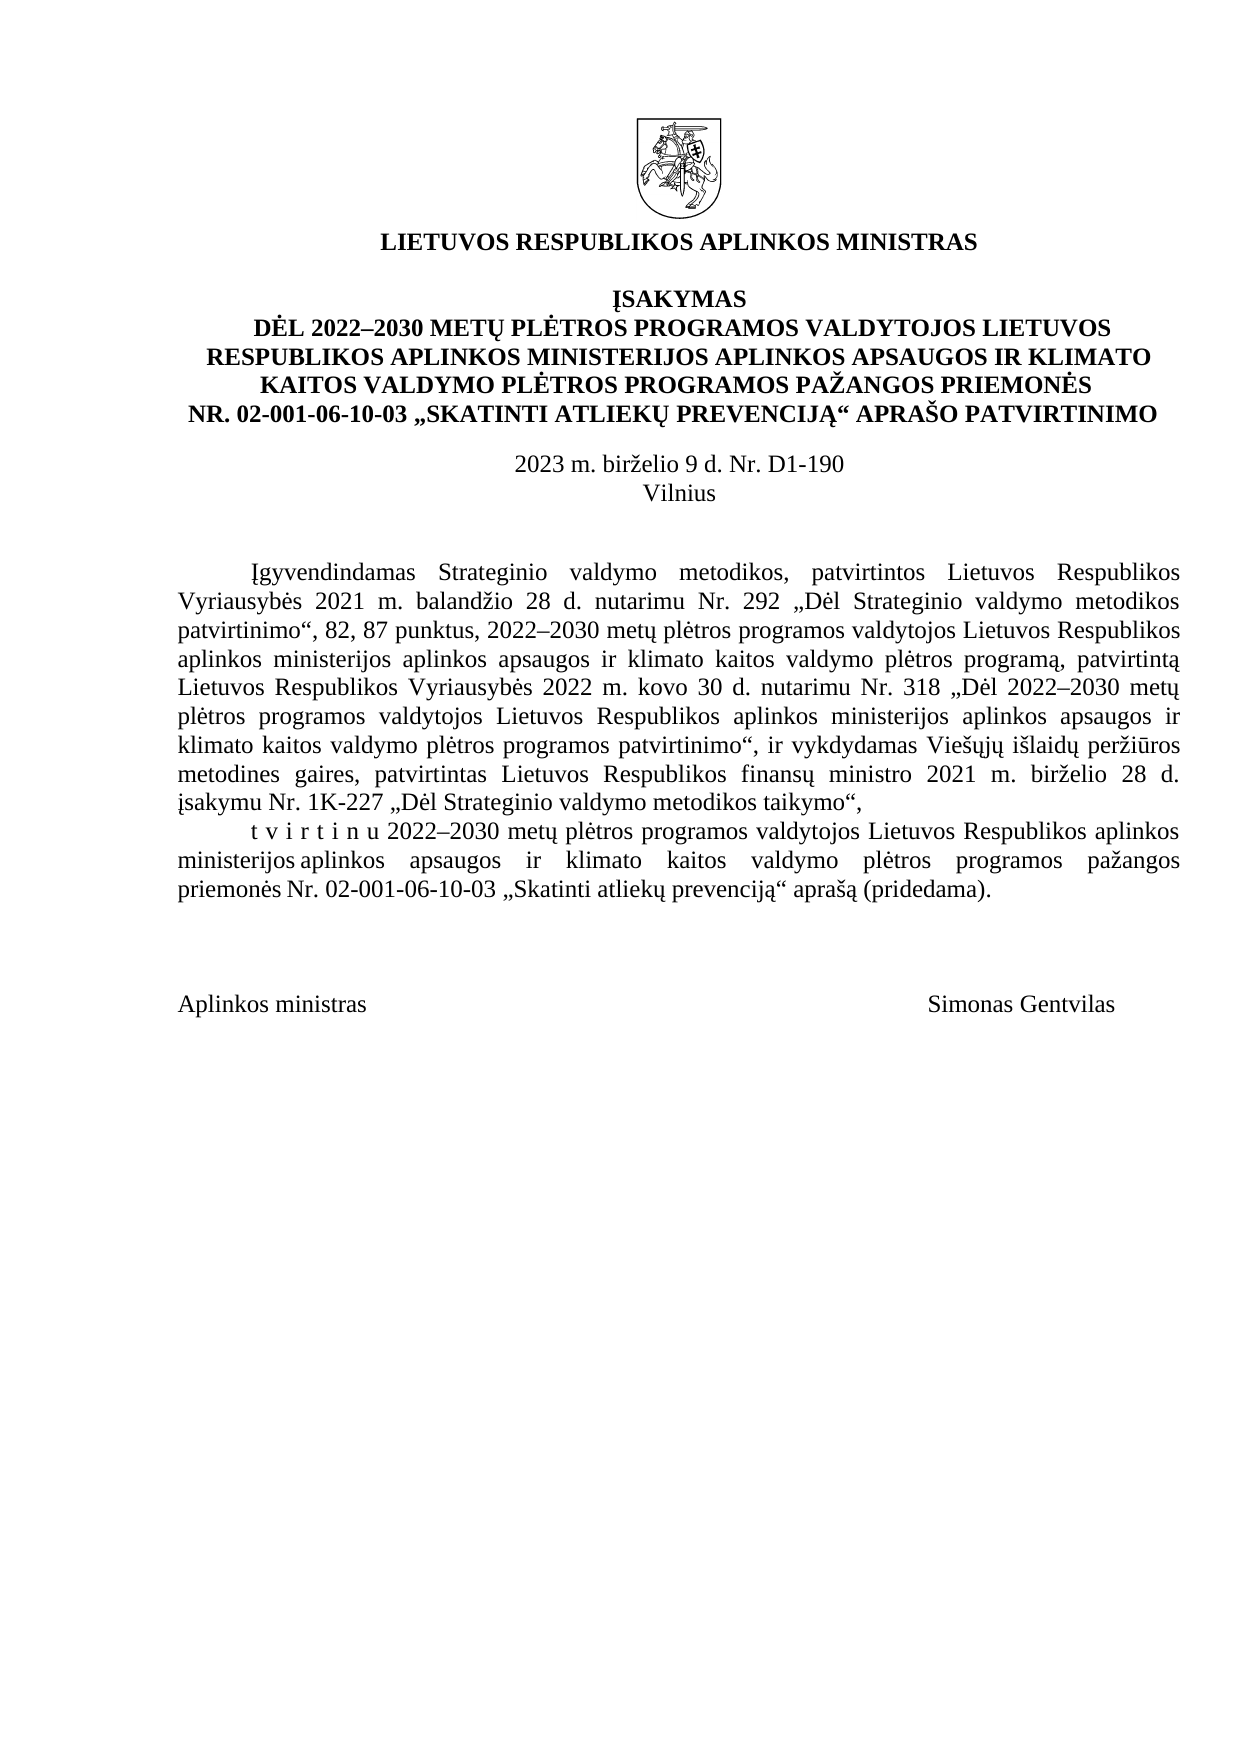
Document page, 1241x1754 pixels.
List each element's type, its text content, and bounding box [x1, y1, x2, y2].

text Įgyvendindamas Strateginio valdymo metodikos, patvirtintos Lietuvos Respublikos Vyriausybės 2021 m. balandžio 28 d. nutarimu Nr. 292 „Dėl Strateginio valdymo metodikos patvirtinimo“, 82, 87 punktus, 2022–2030 metų plėtros programos valdytojos Lietuvos Respublikos aplinkos ministerijos aplinkos apsaugos ir klimato kaitos valdymo plėtros programą, patvirtintą Lietuvos Respublikos Vyriausybės 2022 m. kovo 30 d. nutarimu Nr. 318 „Dėl 2022–2030 metų plėtros programos valdytojos Lietuvos Respublikos aplinkos ministerijos aplinkos apsaugos ir klimato kaitos valdymo plėtros programos patvirtinimo“, ir vykdydamas Viešųjų išlaidų peržiūros metodines gaires, patvirtintas Lietuvos Respublikos finansų ministro 2021 m. birželio 28 d. įsakymu Nr. 1K-227 „Dėl Strateginio valdymo metodikos taikymo“, [177, 557, 1181, 816]
text LIETUVOS RESPUBLIKOS APLINKOS MINISTRAS [177, 227, 1181, 256]
text Aplinkos ministras Simonas Gentvilas [177, 989, 1178, 1017]
text 2023 m. birželio 9 d. Nr. D1-190 [177, 449, 1181, 478]
text DĖL 2022–2030 METŲ PLĖTROS PROGRAMOS VALDYTOJOS LIETUVOS RESPUBLIKOS APLINKOS MINISTERIJOS APLINKOS APSAUGOS IR KLIMATO KAITOS VALDYMO PLĖTROS PROGRAMOS PAŽANGOS PRIEMONĖS [177, 313, 1181, 399]
text NR. 02-001-06-10-03 „SKATINTI ATLIEKŲ PREVENCIJĄ“ APRAŠO PATVIRTINIMO [177, 399, 1181, 428]
text ĮSAKYMAS [177, 284, 1181, 313]
text t v i r t i n u 2022–2030 metų plėtros programos valdytojos Lietuvos Respublikos aplinkos ministerijos aplinkos apsaugos ir klimato kaitos valdymo plėtros programos pažangos priemonės Nr. 02-001-06-10-03 „Skatinti atliekų prevenciją“ aprašą (pridedama). [177, 816, 1181, 902]
text Vilnius [177, 478, 1181, 507]
